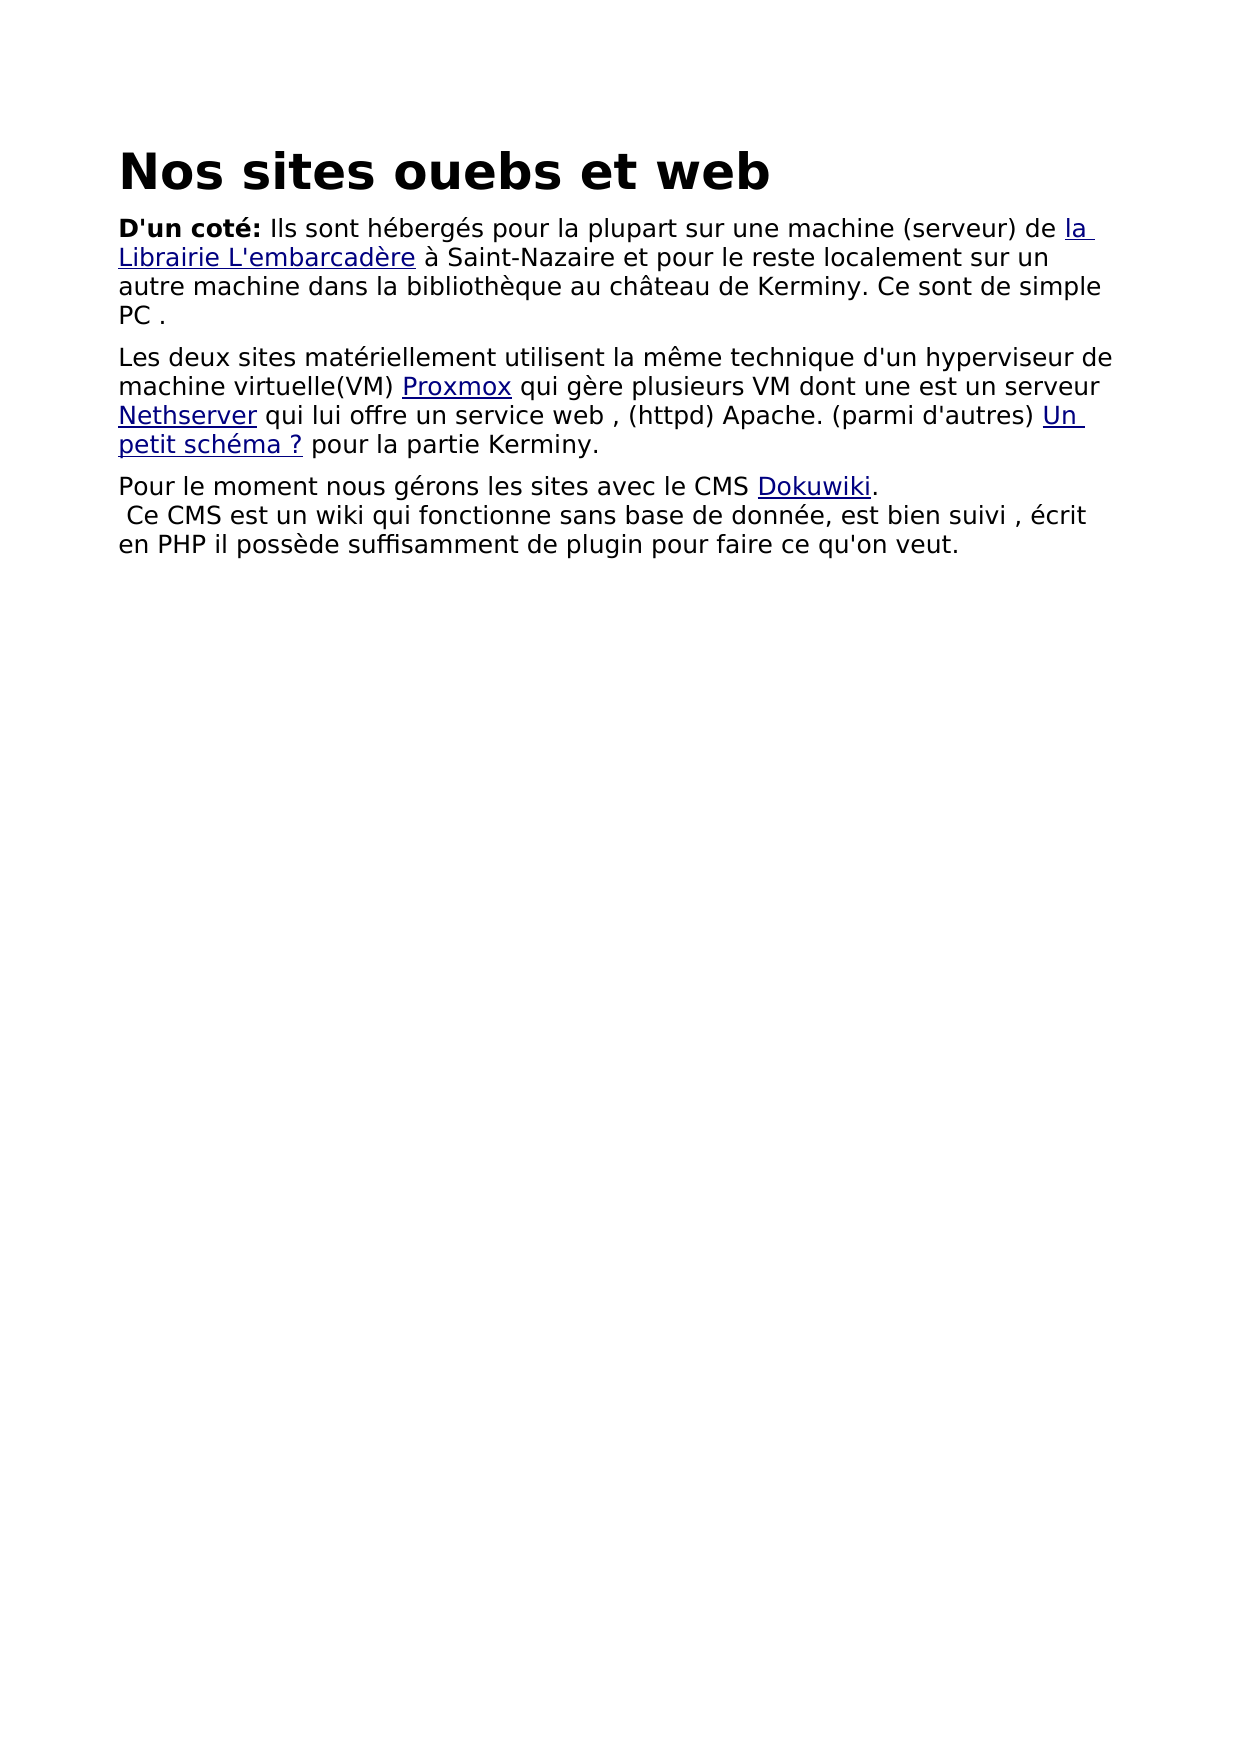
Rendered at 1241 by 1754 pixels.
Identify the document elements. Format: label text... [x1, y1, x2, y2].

subtitle Nos sites ouebs et web [118, 143, 1122, 201]
text Les deux sites matériellement utilisent la même technique d'un hyperviseur de machine virtuelle(VM) Proxmox qui gère plusieurs VM dont une est un serveur Nethserver qui lui offre un service web , (httpd) Apache. (parmi d'autres) Un petit schéma ? pour la partie Kerminy. [118, 343, 1122, 460]
text Pour le moment nous gérons les sites avec le CMS Dokuwiki. Ce CMS est un wiki qui fonctionne sans base de donnée, est bien suivi , écrit en PHP il possède suffisamment de plugin pour faire ce qu'on veut. [118, 472, 1122, 560]
text D'un coté: Ils sont hébergés pour la plupart sur une machine (serveur) de la Librairie L'embarcadère à Saint-Nazaire et pour le reste localement sur un autre machine dans la bibliothèque au château de Kerminy. Ce sont de simple PC . [118, 214, 1122, 331]
